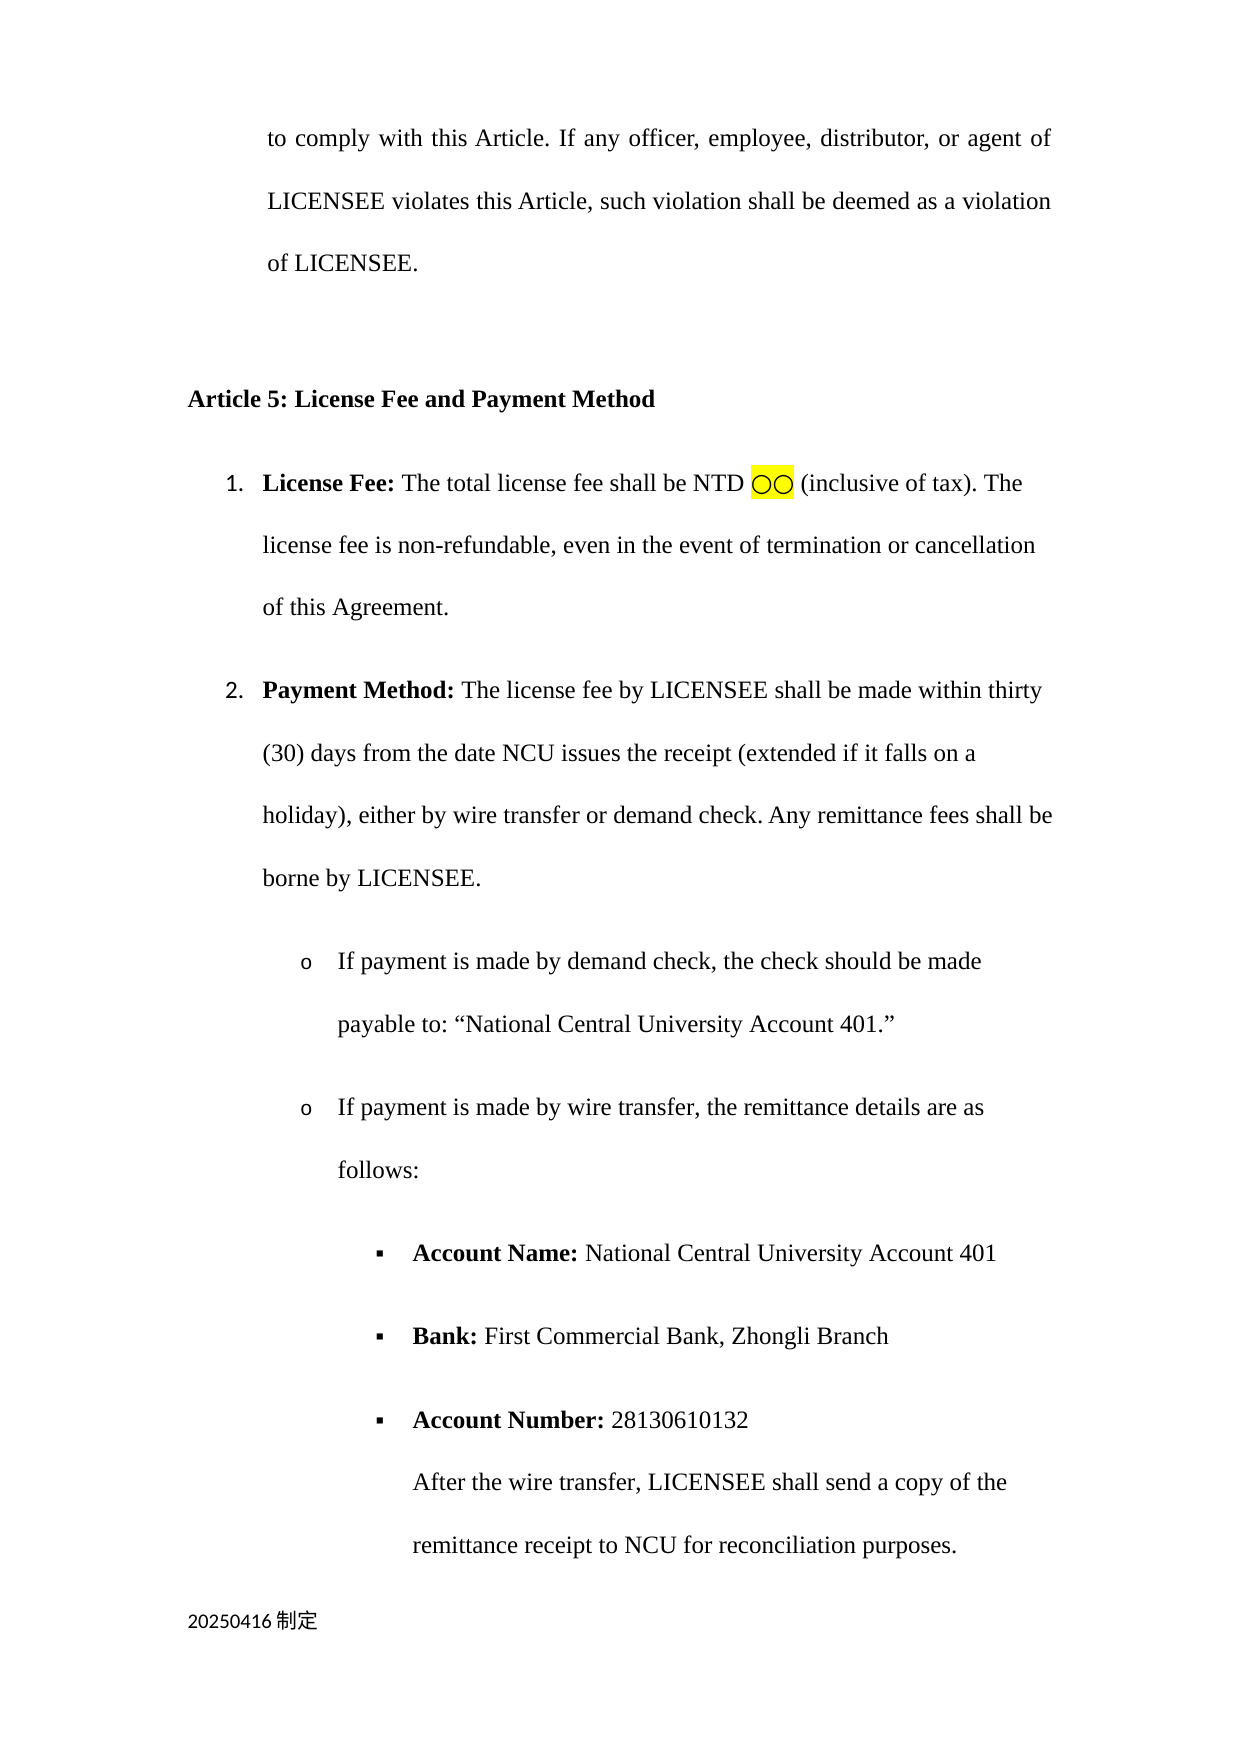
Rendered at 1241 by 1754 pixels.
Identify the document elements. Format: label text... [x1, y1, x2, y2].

list to comply with this Article. If any officer, employee, distributor, or agent of LICENSEE violates this Article, such violation shall be deemed as a violation of LICENSEE. [267, 96, 1053, 284]
list Bank: First Commercial Bank, Zhongli Branch [375, 1294, 1053, 1357]
list Payment Method: The license fee by LICENSEE shall be made within thirty (30) days from the date NCU issues the receipt (extended if it falls on a holiday), either by wire transfer or demand check. Any remittance fees shall be borne by LICENSEE. [225, 648, 1053, 898]
list Account Name: National Central University Account 401 [375, 1211, 1053, 1273]
list Account Number: 28130610132 After the wire transfer, LICENSEE shall send a copy of the remittance receipt to NCU for reconciliation purposes. [375, 1377, 1053, 1565]
text Article 5: License Fee and Payment Method [187, 357, 1053, 419]
list License Fee: The total license fee shall be NTD ○○ (inclusive of tax). The license fee is non-refundable, even in the event of termination or cancellation of this Agreement. [225, 440, 1053, 627]
list If payment is made by demand check, the check should be made payable to: “National Central University Account 401.” [300, 919, 1053, 1044]
list If payment is made by wire transfer, the remittance details are as follows: [300, 1065, 1053, 1190]
